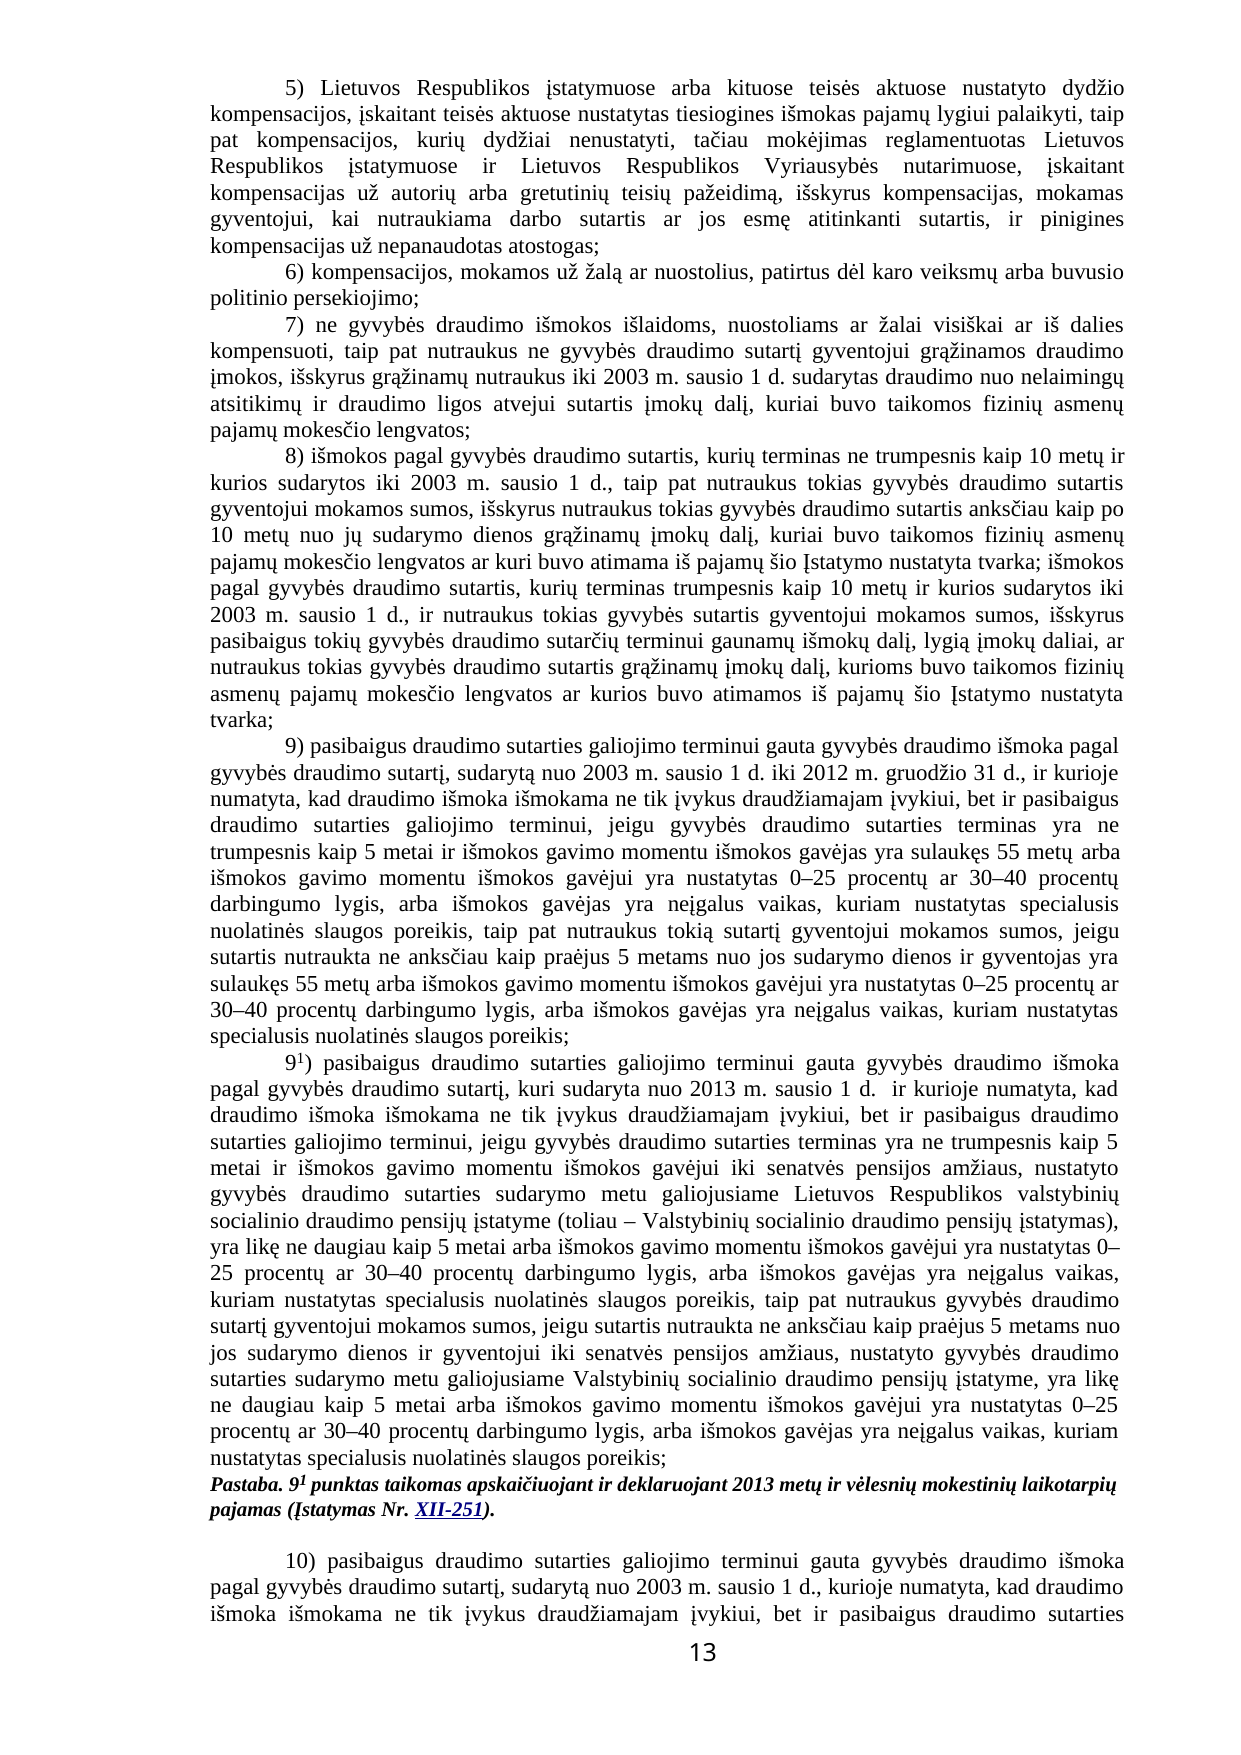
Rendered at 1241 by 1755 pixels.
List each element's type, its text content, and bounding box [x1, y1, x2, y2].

text 91) pasibaigus draudimo sutarties galiojimo terminui gauta gyvybės draudimo išmoka pagal gyvybės draudimo sutartį, kuri sudaryta nuo 2013 m. sausio 1 d. ir kurioje numatyta, kad draudimo išmoka išmokama ne tik įvykus draudžiamajam įvykiui, bet ir pasibaigus draudimo sutarties galiojimo terminui, jeigu gyvybės draudimo sutarties terminas yra ne trumpesnis kaip 5 metai ir išmokos gavimo momentu išmokos gavėjui iki senatvės pensijos amžiaus, nustatyto gyvybės draudimo sutarties sudarymo metu galiojusiame Lietuvos Respublikos valstybinių socialinio draudimo pensijų įstatyme (toliau – Valstybinių socialinio draudimo pensijų įstatymas), yra likę ne daugiau kaip 5 metai arba išmokos gavimo momentu išmokos gavėjui yra nustatytas 0–25 procentų ar 30–40 procentų darbingumo lygis, arba išmokos gavėjas yra neįgalus vaikas, kuriam nustatytas specialusis nuolatinės slaugos poreikis, taip pat nutraukus gyvybės draudimo sutartį gyventojui mokamos sumos, jeigu sutartis nutraukta ne anksčiau kaip praėjus 5 metams nuo jos sudarymo dienos ir gyventojui iki senatvės pensijos amžiaus, nustatyto gyvybės draudimo sutarties sudarymo metu galiojusiame Valstybinių socialinio draudimo pensijų įstatyme, yra likę ne daugiau kaip 5 metai arba išmokos gavimo momentu išmokos gavėjui yra nustatytas 0–25 procentų ar 30–40 procentų darbingumo lygis, arba išmokos gavėjas yra neįgalus vaikas, kuriam nustatytas specialusis nuolatinės slaugos poreikis; [210, 1049, 1120, 1470]
text 7) ne gyvybės draudimo išmokos išlaidoms, nuostoliams ar žalai visiškai ar iš dalies kompensuoti, taip pat nutraukus ne gyvybės draudimo sutartį gyventojui grąžinamos draudimo įmokos, išskyrus grąžinamų nutraukus iki 2003 m. sausio 1 d. sudarytas draudimo nuo nelaimingų atsitikimų ir draudimo ligos atvejui sutartis įmokų dalį, kuriai buvo taikomos fizinių asmenų pajamų mokesčio lengvatos; [210, 311, 1126, 442]
text 6) kompensacijos, mokamos už žalą ar nuostolius, patirtus dėl karo veiksmų arba buvusio politinio persekiojimo; [210, 258, 1126, 311]
text 10) pasibaigus draudimo sutarties galiojimo terminui gauta gyvybės draudimo išmoka pagal gyvybės draudimo sutartį, sudarytą nuo 2003 m. sausio 1 d., kurioje numatyta, kad draudimo išmoka išmokama ne tik įvykus draudžiamajam įvykiui, bet ir pasibaigus draudimo sutarties [210, 1547, 1126, 1626]
text 8) išmokos pagal gyvybės draudimo sutartis, kurių terminas ne trumpesnis kaip 10 metų ir kurios sudarytos iki 2003 m. sausio 1 d., taip pat nutraukus tokias gyvybės draudimo sutartis gyventojui mokamos sumos, išskyrus nutraukus tokias gyvybės draudimo sutartis anksčiau kaip po 10 metų nuo jų sudarymo dienos grąžinamų įmokų dalį, kuriai buvo taikomos fizinių asmenų pajamų mokesčio lengvatos ar kuri buvo atimama iš pajamų šio Įstatymo nustatyta tvarka; išmokos pagal gyvybės draudimo sutartis, kurių terminas trumpesnis kaip 10 metų ir kurios sudarytos iki 2003 m. sausio 1 d., ir nutraukus tokias gyvybės sutartis gyventojui mokamos sumos, išskyrus pasibaigus tokių gyvybės draudimo sutarčių terminui gaunamų išmokų dalį, lygią įmokų daliai, ar nutraukus tokias gyvybės draudimo sutartis grąžinamų įmokų dalį, kurioms buvo taikomos fizinių asmenų pajamų mokesčio lengvatos ar kurios buvo atimamos iš pajamų šio Įstatymo nustatyta tvarka; [210, 442, 1126, 732]
text 9) pasibaigus draudimo sutarties galiojimo terminui gauta gyvybės draudimo išmoka pagal gyvybės draudimo sutartį, sudarytą nuo 2003 m. sausio 1 d. iki 2012 m. gruodžio 31 d., ir kurioje numatyta, kad draudimo išmoka išmokama ne tik įvykus draudžiamajam įvykiui, bet ir pasibaigus draudimo sutarties galiojimo terminui, jeigu gyvybės draudimo sutarties terminas yra ne trumpesnis kaip 5 metai ir išmokos gavimo momentu išmokos gavėjas yra sulaukęs 55 metų arba išmokos gavimo momentu išmokos gavėjui yra nustatytas 0–25 procentų ar 30–40 procentų darbingumo lygis, arba išmokos gavėjas yra neįgalus vaikas, kuriam nustatytas specialusis nuolatinės slaugos poreikis, taip pat nutraukus tokią sutartį gyventojui mokamos sumos, jeigu sutartis nutraukta ne anksčiau kaip praėjus 5 metams nuo jos sudarymo dienos ir gyventojas yra sulaukęs 55 metų arba išmokos gavimo momentu išmokos gavėjui yra nustatytas 0–25 procentų ar 30–40 procentų darbingumo lygis, arba išmokos gavėjas yra neįgalus vaikas, kuriam nustatytas specialusis nuolatinės slaugos poreikis; [210, 732, 1120, 1049]
text 5) Lietuvos Respublikos įstatymuose arba kituose teisės aktuose nustatyto dydžio kompensacijos, įskaitant teisės aktuose nustatytas tiesiogines išmokas pajamų lygiui palaikyti, taip pat kompensacijos, kurių dydžiai nenustatyti, tačiau mokėjimas reglamentuotas Lietuvos Respublikos įstatymuose ir Lietuvos Respublikos Vyriausybės nutarimuose, įskaitant kompensacijas už autorių arba gretutinių teisių pažeidimą, išskyrus kompensacijas, mokamas gyventojui, kai nutraukiama darbo sutartis ar jos esmę atitinkanti sutartis, ir pinigines kompensacijas už nepanaudotas atostogas; [210, 73, 1126, 258]
text Pastaba. 91 punktas taikomas apskaičiuojant ir deklaruojant 2013 metų ir vėlesnių mokestinių laikotarpių pajamas (Įstatymas Nr. XII-251). [210, 1470, 1120, 1521]
